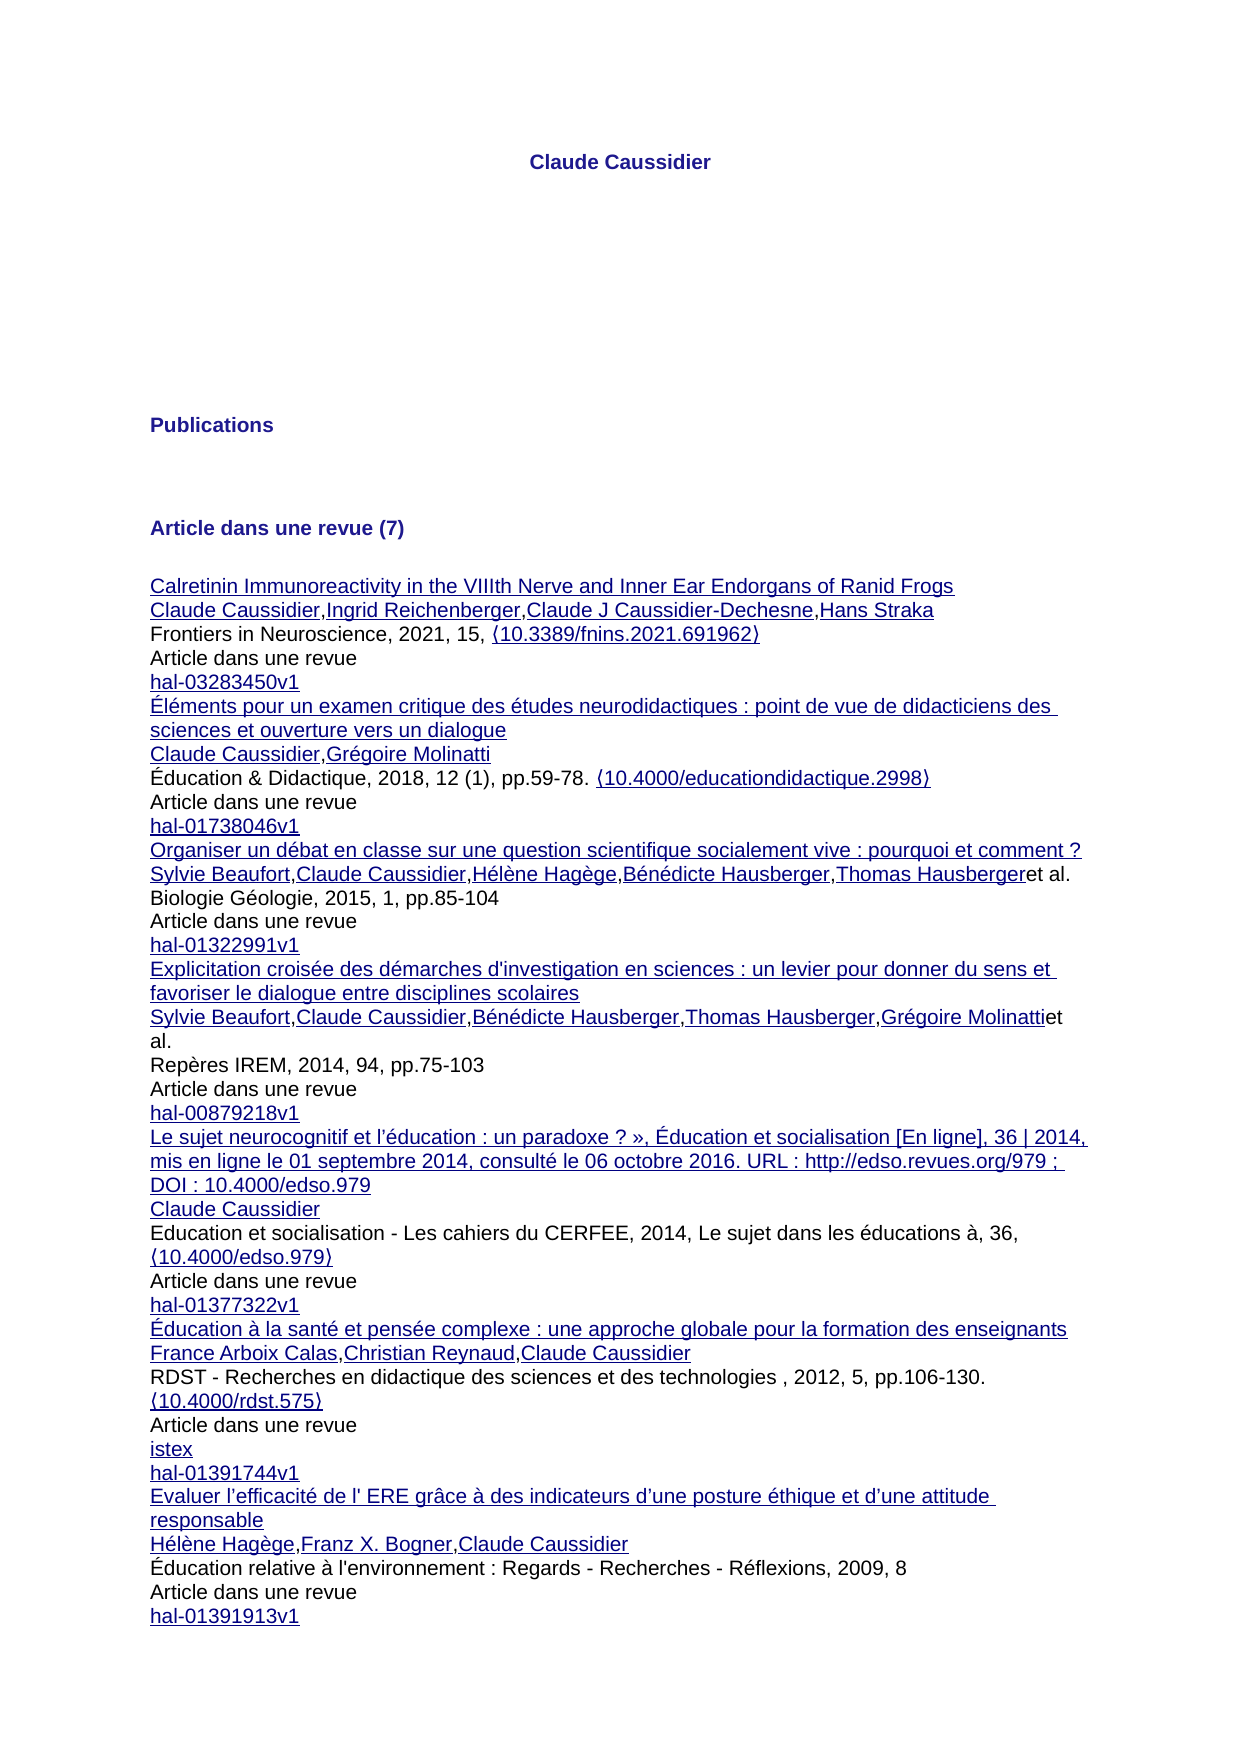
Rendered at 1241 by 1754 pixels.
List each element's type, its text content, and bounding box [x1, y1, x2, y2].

table_cell Éducation à la santé et pensée complexe : une approche globale pour la formation des enseignants France Arboix Calas,Christian Reynaud,Claude Caussidier RDST - Recherches en didactique des sciences et des technologies , 2012, 5, pp.106-130. ⟨10.4000/rdst.575⟩ Article dans une revue istex hal-01391744v1 [150, 1317, 1090, 1484]
table_cell Éléments pour un examen critique des études neurodidactiques : point de vue de didacticiens des sciences et ouverture vers un dialogue Claude Caussidier,Grégoire Molinatti Éducation & Didactique, 2018, 12 (1), pp.59-78. ⟨10.4000/educationdidactique.2998⟩ Article dans une revue hal-01738046v1 [150, 694, 1090, 837]
table_cell Evaluer l’efficacité de l' ERE grâce à des indicateurs d’une posture éthique et d’une attitude responsable Hélène Hagège,Franz X. Bogner,Claude Caussidier Éducation relative à l'environnement : Regards - Recherches - Réflexions, 2009, 8 Article dans une revue hal-01391913v1 [150, 1484, 1090, 1628]
table_cell Explicitation croisée des démarches d'investigation en sciences : un levier pour donner du sens et favoriser le dialogue entre disciplines scolaires Sylvie Beaufort,Claude Caussidier,Bénédicte Hausberger,Thomas Hausberger,Grégoire Molinattiet al. Repères IREM, 2014, 94, pp.75-103 Article dans une revue hal-00879218v1 [150, 957, 1090, 1125]
table_header Calretinin Immunoreactivity in the VIIIth Nerve and Inner Ear Endorgans of Ranid Frogs Claude Caussidier,Ingrid Reichenberger,Claude J Caussidier-Dechesne,Hans Straka Frontiers in Neuroscience, 2021, 15, ⟨10.3389/fnins.2021.691962⟩ Article dans une revue hal-03283450v1 [150, 574, 1090, 694]
subtitle Claude Caussidier [150, 150, 1090, 174]
subtitle Article dans une revue (7) [150, 516, 1090, 539]
table_cell Le sujet neurocognitif et l’éducation : un paradoxe ? », Éducation et socialisation [En ligne], 36 | 2014, mis en ligne le 01 septembre 2014, consulté le 06 octobre 2016. URL : http://edso.revues.org/979 ; DOI : 10.4000/edso.979 Claude Caussidier Education et socialisation - Les cahiers du CERFEE, 2014, Le sujet dans les éducations à, 36, ⟨10.4000/edso.979⟩ Article dans une revue hal-01377322v1 [150, 1125, 1090, 1317]
subtitle Publications [150, 412, 1090, 436]
table_cell Organiser un débat en classe sur une question scientifique socialement vive : pourquoi et comment ? Sylvie Beaufort,Claude Caussidier,Hélène Hagège,Bénédicte Hausberger,Thomas Hausbergeret al. Biologie Géologie, 2015, 1, pp.85-104 Article dans une revue hal-01322991v1 [150, 838, 1090, 957]
